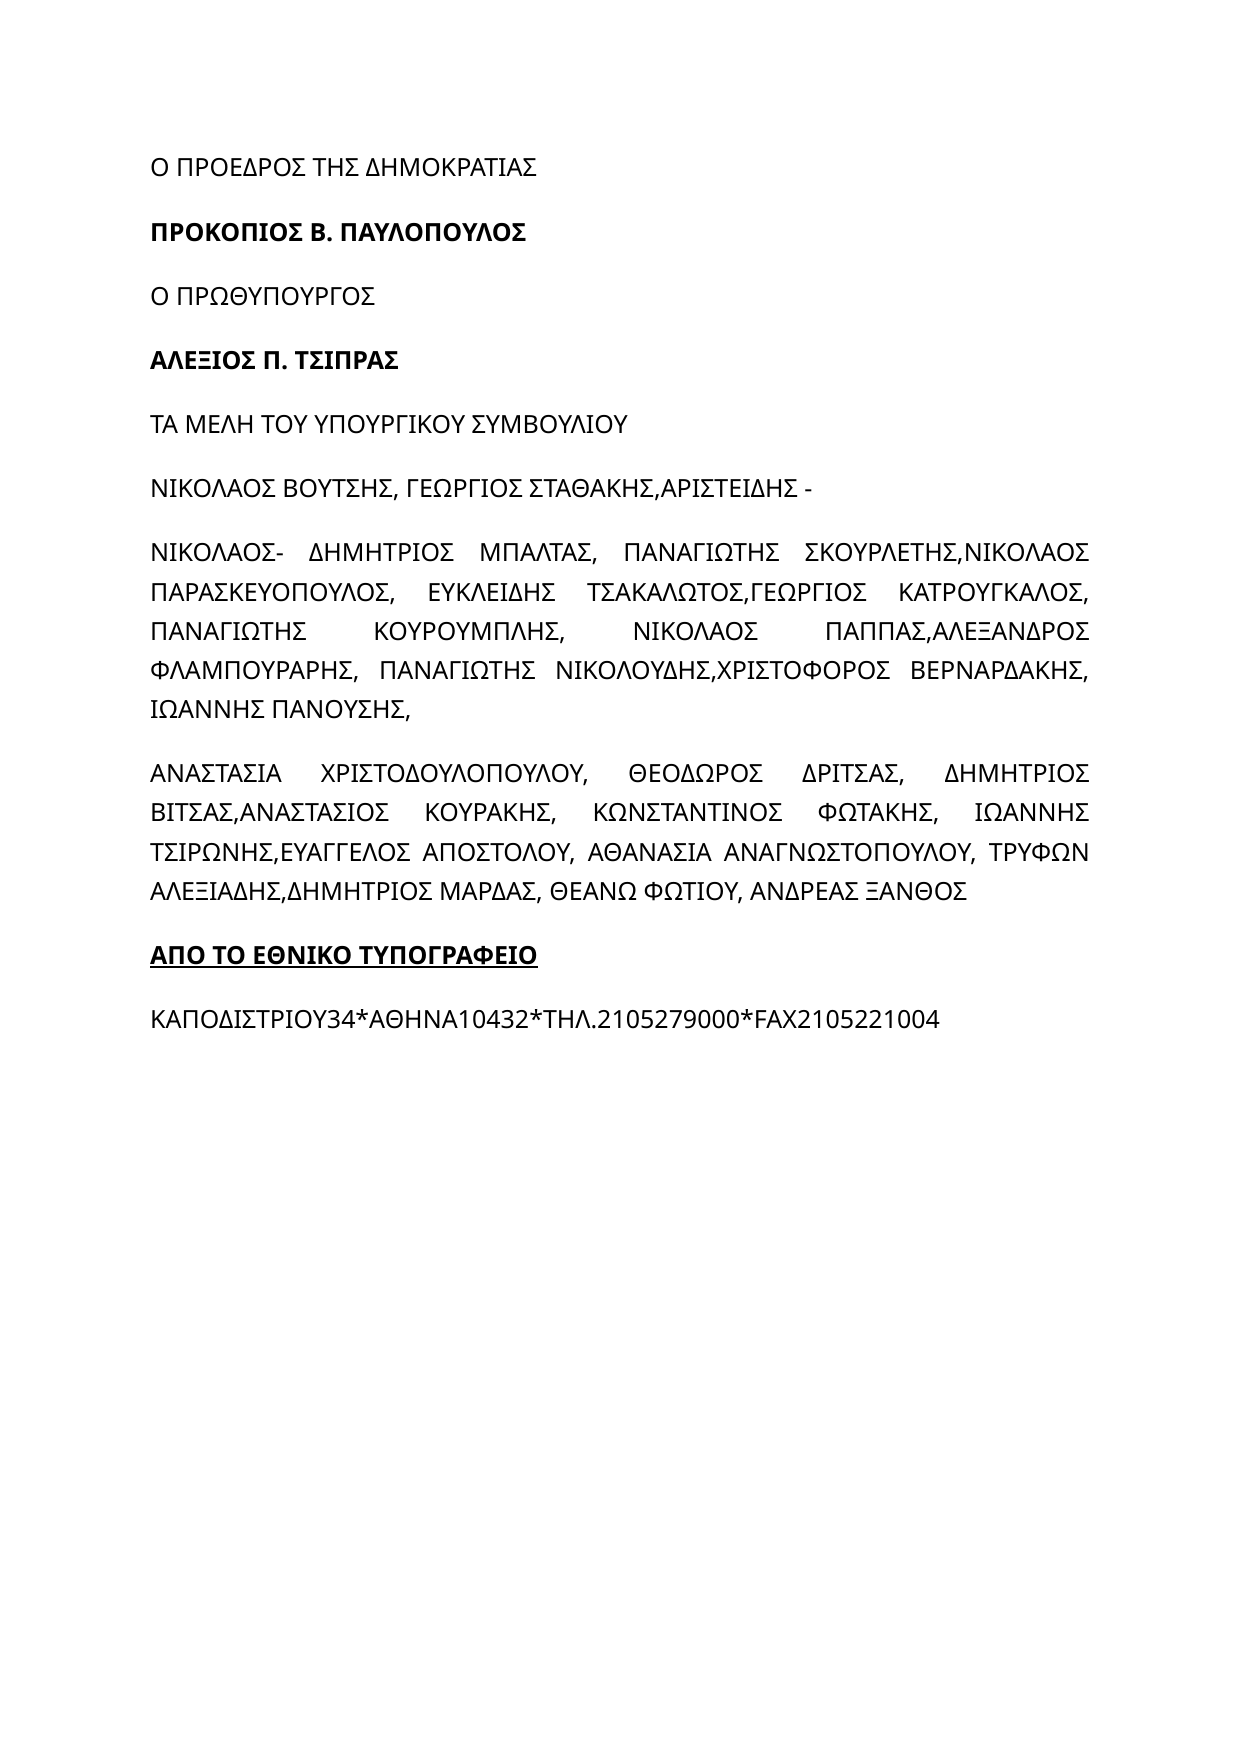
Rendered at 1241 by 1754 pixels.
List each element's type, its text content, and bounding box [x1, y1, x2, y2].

text ΑΝΑΣΤΑΣΙΑ ΧΡΙΣΤΟΔΟΥΛΟΠΟΥΛΟΥ, ΘΕΟΔΩΡΟΣ ΔΡΙΤΣΑΣ, ΔΗΜΗΤΡΙΟΣ ΒΙΤΣΑΣ,ΑΝΑΣΤΑΣΙΟΣ ΚΟΥΡΑΚΗΣ, ΚΩΝΣΤΑΝΤΙΝΟΣ ΦΩΤΑΚΗΣ, ΙΩΑΝΝΗΣ ΤΣΙΡΩΝΗΣ,ΕΥΑΓΓΕΛΟΣ ΑΠΟΣΤΟΛΟΥ, ΑΘΑΝΑΣΙΑ ΑΝΑΓΝΩΣΤΟΠΟΥΛΟΥ, ΤΡΥΦΩΝ ΑΛΕΞΙΑΔΗΣ,ΔΗΜΗΤΡΙΟΣ ΜΑΡΔΑΣ, ΘΕΑΝΩ ΦΩΤΙΟΥ, ΑΝΔΡΕΑΣ ΞΑΝΘΟΣ [150, 756, 1090, 907]
text ΑΛΕΞΙΟΣ Π. ΤΣΙΠΡΑΣ [150, 342, 1090, 377]
text Ο ΠΡΟΕΔΡΟΣ ΤΗΣ ΔΗΜΟΚΡΑΤΙΑΣ [150, 150, 1090, 184]
text ΤΑ ΜΕΛΗ ΤΟΥ ΥΠΟΥΡΓΙΚΟΥ ΣΥΜΒΟΥΛΙΟΥ [150, 407, 1090, 441]
text ΑΠΟ ΤΟ ΕΘΝΙΚΟ ΤΥΠΟΓΡΑΦΕΙΟ [150, 937, 1090, 972]
text ΝΙΚΟΛΑΟΣ ΒΟΥΤΣΗΣ, ΓΕΩΡΓΙΟΣ ΣΤΑΘΑΚΗΣ,ΑΡΙΣΤΕΙΔΗΣ - [150, 471, 1090, 505]
text ΠΡΟΚΟΠΙΟΣ Β. ΠΑΥΛΟΠΟΥΛΟΣ [150, 214, 1090, 248]
text Ο ΠΡΩΘΥΠΟΥΡΓΟΣ [150, 278, 1090, 312]
text ΚΑΠΟΔΙΣΤΡΙΟΥ34*ΑΘΗΝΑ10432*ΤΗΛ.2105279000*FAX2105221004 [150, 1002, 1090, 1036]
text ΝΙΚΟΛΑΟΣ- ΔΗΜΗΤΡΙΟΣ ΜΠΑΛΤΑΣ, ΠΑΝΑΓΙΩΤΗΣ ΣΚΟΥΡΛΕΤΗΣ,ΝΙΚΟΛΑΟΣ ΠΑΡΑΣΚΕΥΟΠΟΥΛΟΣ, ΕΥΚΛΕΙΔΗΣ ΤΣΑΚΑΛΩΤΟΣ,ΓΕΩΡΓΙΟΣ ΚΑΤΡΟΥΓΚΑΛΟΣ, ΠΑΝΑΓΙΩΤΗΣ ΚΟΥΡΟΥΜΠΛΗΣ, ΝΙΚΟΛΑΟΣ ΠΑΠΠΑΣ,ΑΛΕΞΑΝΔΡΟΣ ΦΛΑΜΠΟΥΡΑΡΗΣ, ΠΑΝΑΓΙΩΤΗΣ ΝΙΚΟΛΟΥΔΗΣ,ΧΡΙΣΤΟΦΟΡΟΣ ΒΕΡΝΑΡΔΑΚΗΣ, ΙΩΑΝΝΗΣ ΠΑΝΟΥΣΗΣ, [150, 535, 1090, 726]
